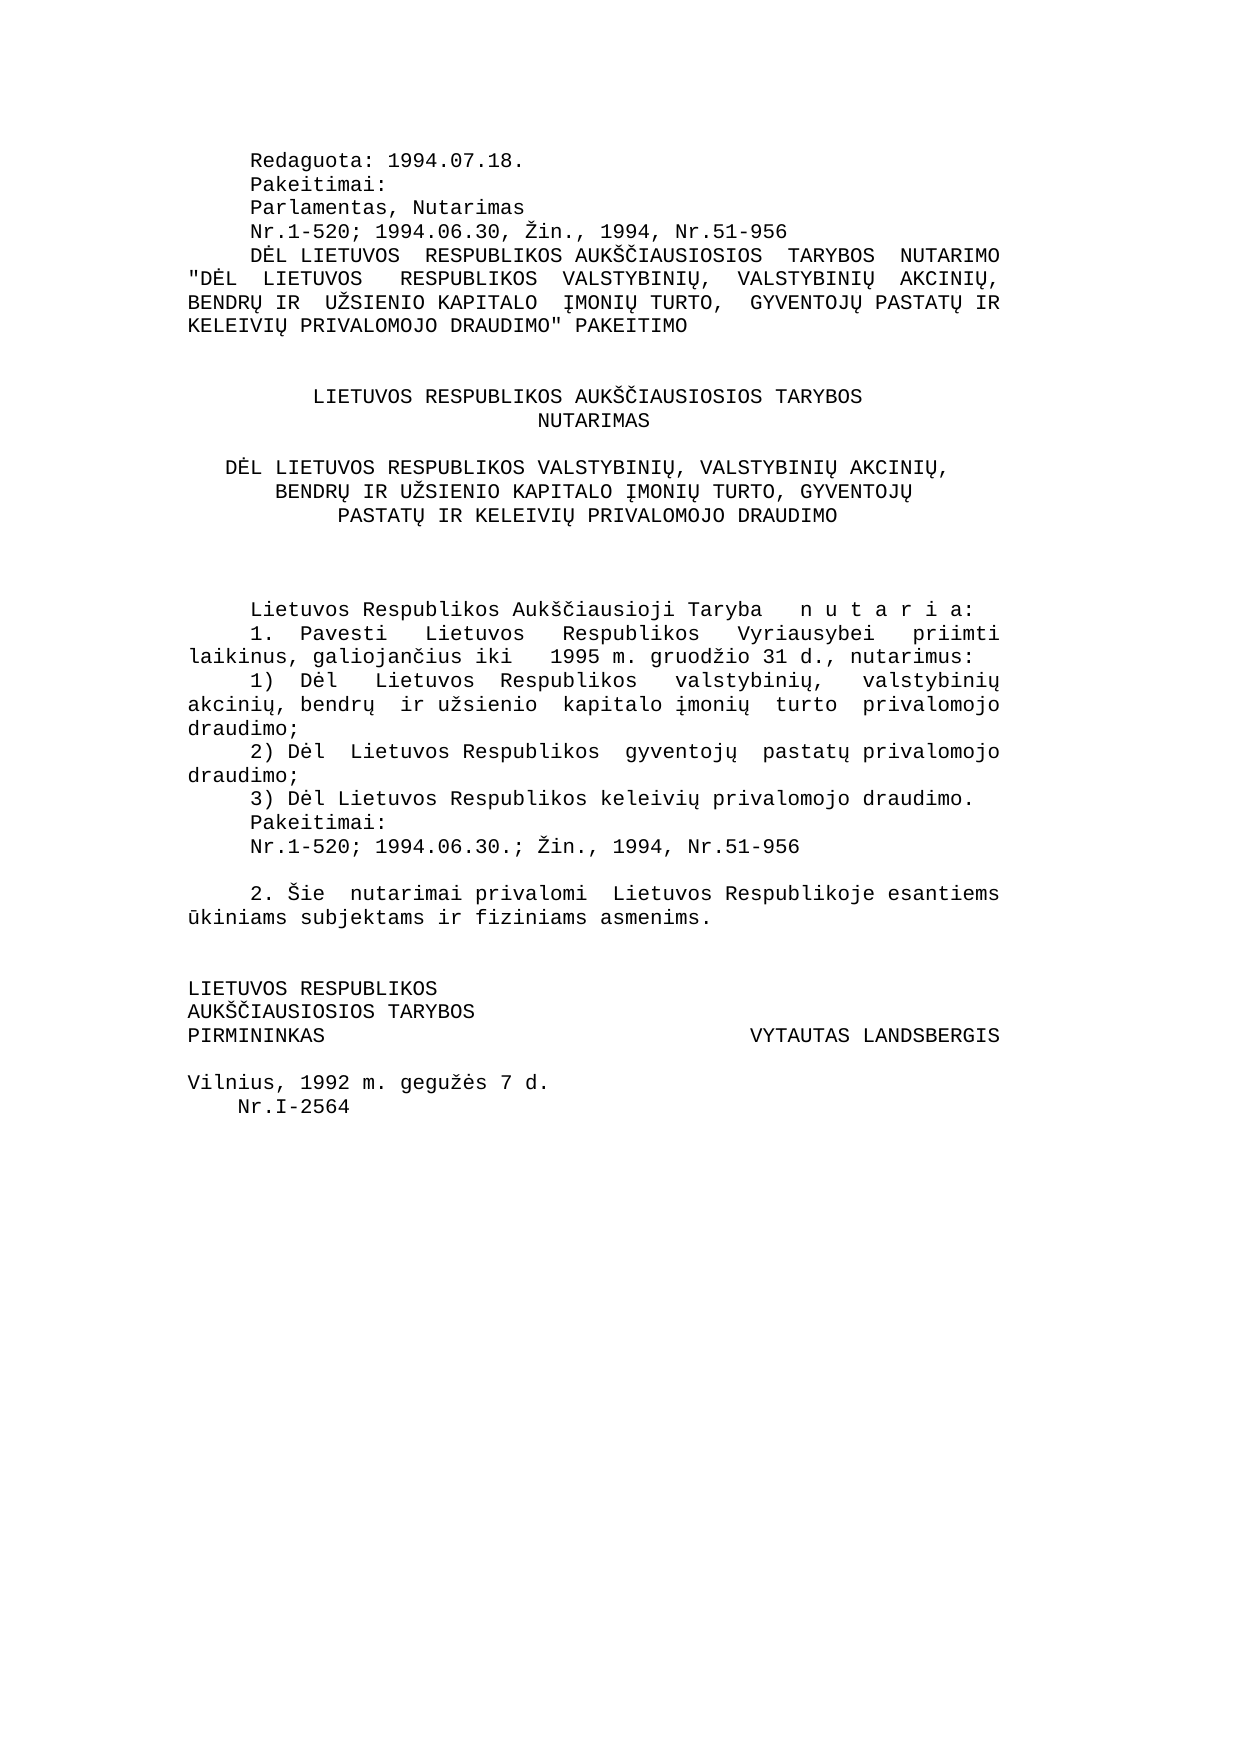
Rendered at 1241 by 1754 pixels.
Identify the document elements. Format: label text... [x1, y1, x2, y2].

text ūkiniams subjektams ir fiziniams asmenims. [187, 907, 1053, 930]
text Nr.1-520; 1994.06.30, Žin., 1994, Nr.51-956 [187, 221, 1053, 244]
text Vilnius, 1992 m. gegužės 7 d. [187, 1072, 1053, 1096]
text KELEIVIŲ PRIVALOMOJO DRAUDIMO" PAKEITIMO [187, 316, 1053, 339]
text Redaguota: 1994.07.18. [187, 150, 1053, 174]
text draudimo; [187, 765, 1053, 788]
text LIETUVOS RESPUBLIKOS [187, 978, 1053, 1001]
text Nr.1-520; 1994.06.30.; Žin., 1994, Nr.51-956 [187, 836, 1053, 859]
text Nr.I-2564 [187, 1096, 1053, 1119]
text draudimo; [187, 717, 1053, 741]
text akcinių, bendrų ir užsienio kapitalo įmonių turto privalomojo [187, 694, 1053, 717]
text laikinus, galiojančius iki 1995 m. gruodžio 31 d., nutarimus: [187, 647, 1053, 670]
text Pakeitimai: [187, 174, 1053, 197]
text 1. Pavesti Lietuvos Respublikos Vyriausybei priimti [187, 623, 1053, 647]
text DĖL LIETUVOS RESPUBLIKOS VALSTYBINIŲ, VALSTYBINIŲ AKCINIŲ, [187, 457, 1053, 481]
text 1) Dėl Lietuvos Respublikos valstybinių, valstybinių [187, 670, 1053, 694]
text DĖL LIETUVOS RESPUBLIKOS AUKŠČIAUSIOSIOS TARYBOS NUTARIMO [187, 244, 1053, 268]
text Pakeitimai: [187, 812, 1053, 836]
text NUTARIMAS [187, 410, 1053, 434]
text AUKŠČIAUSIOSIOS TARYBOS [187, 1001, 1053, 1025]
text LIETUVOS RESPUBLIKOS AUKŠČIAUSIOSIOS TARYBOS [187, 386, 1053, 410]
text 3) Dėl Lietuvos Respublikos keleivių privalomojo draudimo. [187, 788, 1053, 812]
text BENDRŲ IR UŽSIENIO KAPITALO ĮMONIŲ TURTO, GYVENTOJŲ PASTATŲ IR [187, 292, 1053, 316]
text Parlamentas, Nutarimas [187, 197, 1053, 221]
text PASTATŲ IR KELEIVIŲ PRIVALOMOJO DRAUDIMO [187, 505, 1053, 528]
text 2. Šie nutarimai privalomi Lietuvos Respublikoje esantiems [187, 883, 1053, 907]
text "DĖL LIETUVOS RESPUBLIKOS VALSTYBINIŲ, VALSTYBINIŲ AKCINIŲ, [187, 268, 1053, 292]
text 2) Dėl Lietuvos Respublikos gyventojų pastatų privalomojo [187, 741, 1053, 765]
text BENDRŲ IR UŽSIENIO KAPITALO ĮMONIŲ TURTO, GYVENTOJŲ [187, 481, 1053, 505]
text PIRMININKAS VYTAUTAS LANDSBERGIS [187, 1025, 1053, 1048]
text Lietuvos Respublikos Aukščiausioji Taryba n u t a r i a: [187, 599, 1053, 623]
